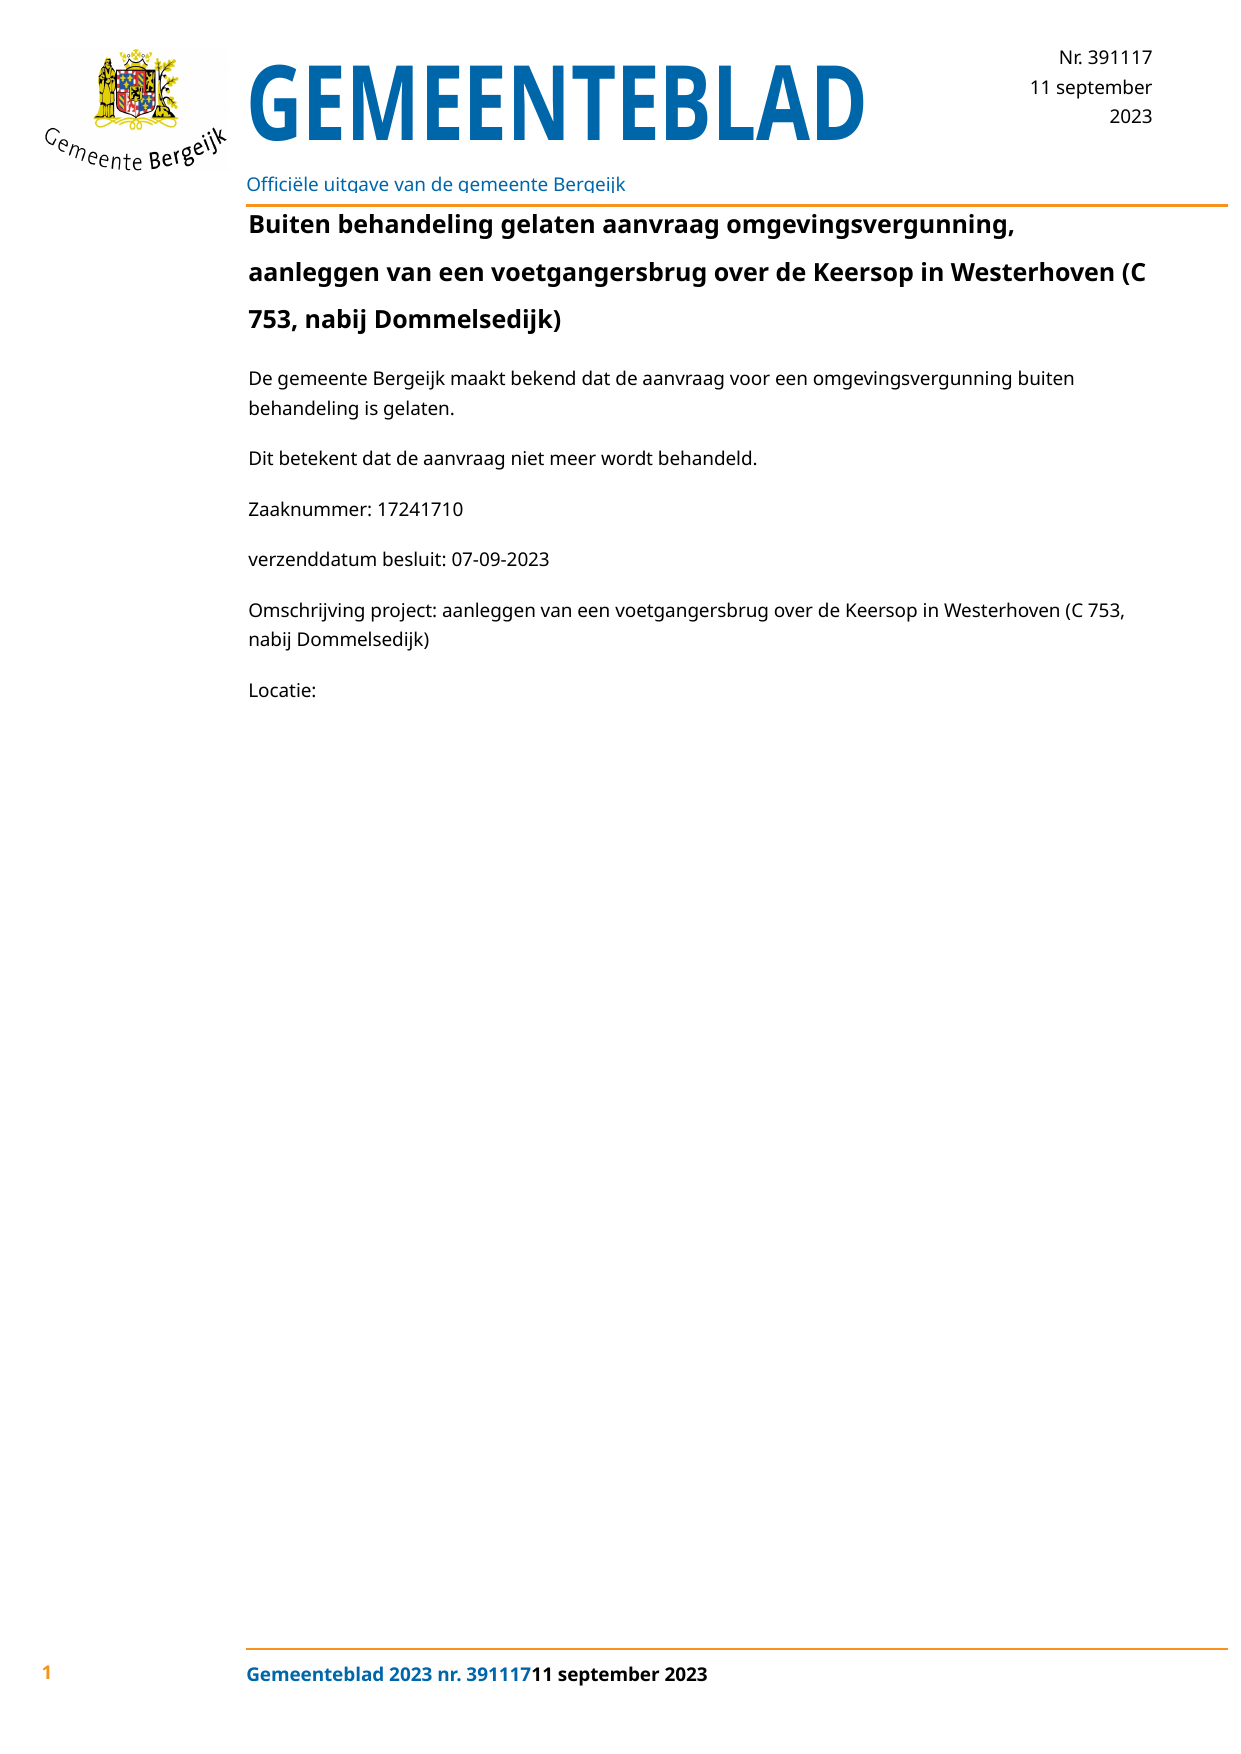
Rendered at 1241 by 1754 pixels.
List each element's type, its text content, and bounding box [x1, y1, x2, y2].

text verzenddatum besluit: 07-09-2023 [248, 546, 1152, 572]
text De gemeente Bergeijk maakt bekend dat de aanvraag voor een omgevingsvergunning buiten behandeling is gelaten. [248, 366, 1152, 421]
text Locatie: [248, 677, 1152, 702]
text Dit betekent dat de aanvraag niet meer wordt behandeld. [248, 446, 1152, 471]
text Buiten behandeling gelaten aanvraag omgevingsvergunning, aanleggen van een voetgangersbrug over de Keersop in Westerhoven (C 753, nabij Dommelsedijk) [248, 207, 1152, 336]
picture [41, 47, 231, 172]
text Zaaknummer: 17241710 [248, 496, 1152, 522]
text Omschrijving project: aanleggen van een voetgangersbrug over de Keersop in Westerhoven (C 753, nabij Dommelsedijk) [248, 597, 1152, 652]
